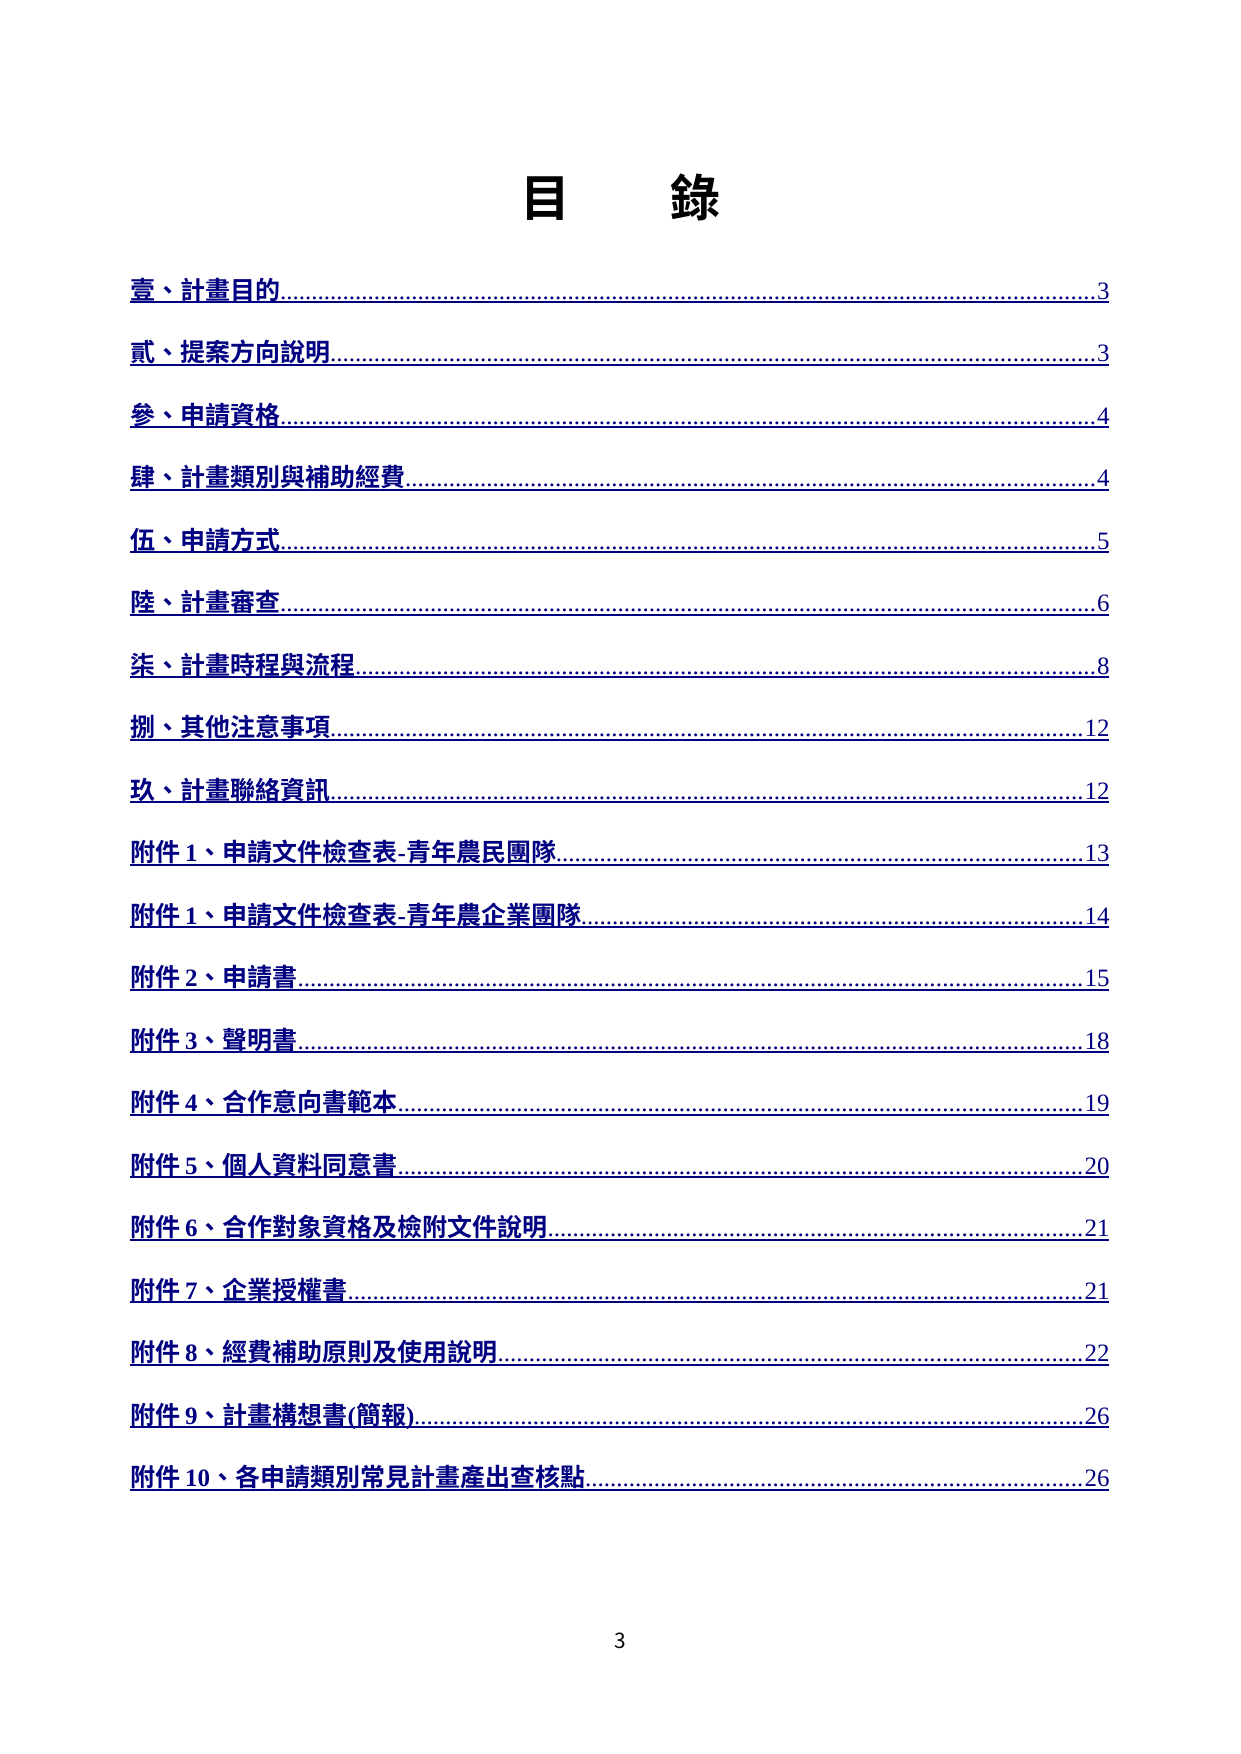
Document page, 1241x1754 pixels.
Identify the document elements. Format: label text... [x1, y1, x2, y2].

text 附件5、個人資料同意書 20 [130, 1122, 1110, 1184]
text 貳、提案方向說明 3 [130, 309, 1110, 372]
text 附件6、合作對象資格及檢附文件說明 21 [130, 1184, 1110, 1247]
text 附件1、申請文件檢查表-青年農企業團隊 14 [130, 872, 1110, 934]
text 附件10、各申請類別常見計畫產出查核點 26 [130, 1434, 1110, 1497]
text 柒、計畫時程與流程 8 [130, 622, 1110, 684]
text 附件3、聲明書 18 [130, 997, 1110, 1059]
text 伍、申請方式 5 [130, 497, 1110, 559]
text 附件4、合作意向書範本 19 [130, 1059, 1110, 1122]
text 附件8、經費補助原則及使用說明 22 [130, 1309, 1110, 1372]
text 壹、計畫目的 3 [130, 247, 1110, 309]
text 附件2、申請書 15 [130, 934, 1110, 997]
text 捌、其他注意事項 12 [130, 684, 1110, 747]
text 附件1、申請文件檢查表-青年農民團隊 13 [130, 809, 1110, 872]
text 肆、計畫類別與補助經費 4 [130, 434, 1110, 497]
text 目 錄 [130, 122, 1110, 247]
text 陸、計畫審查 6 [130, 559, 1110, 622]
text 附件9、計畫構想書(簡報) 26 [130, 1372, 1110, 1434]
text 附件7、企業授權書 21 [130, 1247, 1110, 1309]
text 參、申請資格 4 [130, 372, 1110, 434]
text 玖、計畫聯絡資訊 12 [130, 747, 1110, 809]
